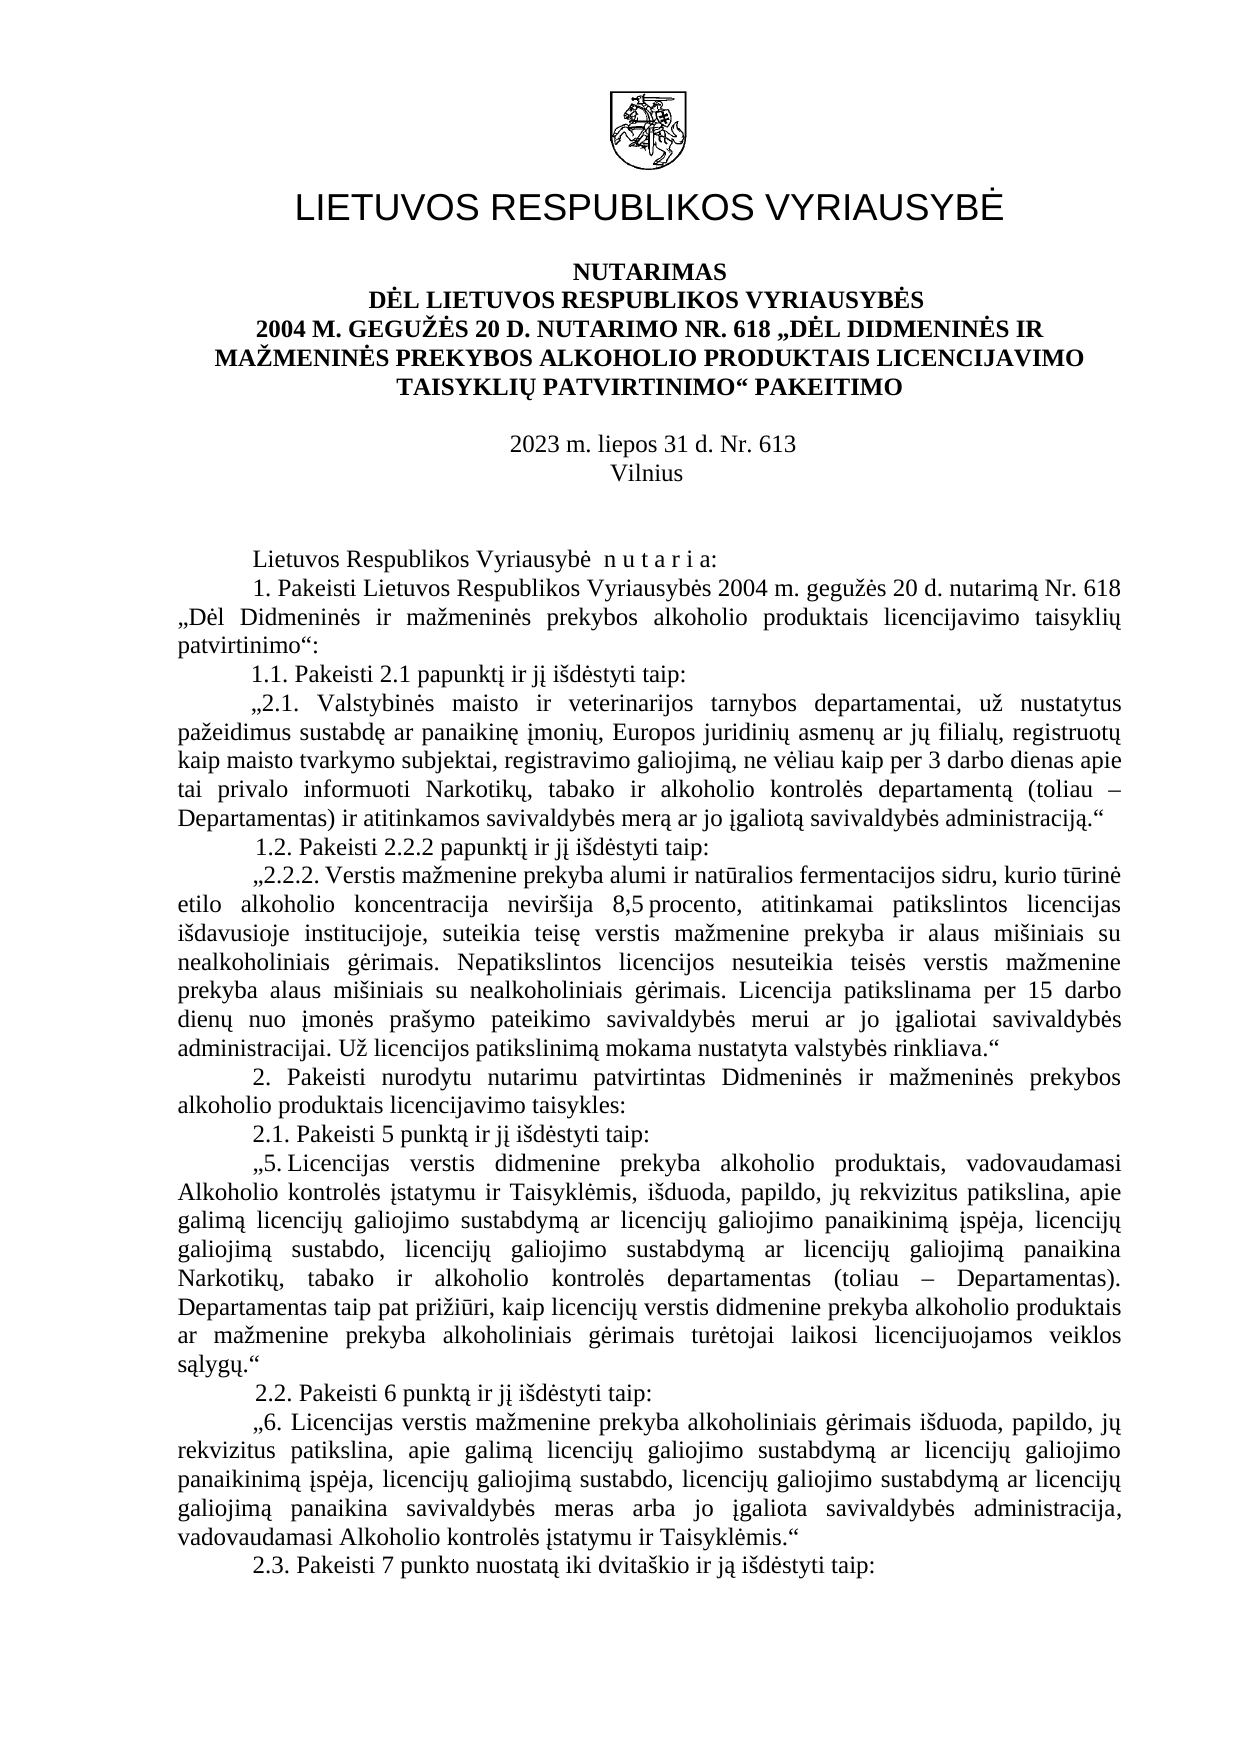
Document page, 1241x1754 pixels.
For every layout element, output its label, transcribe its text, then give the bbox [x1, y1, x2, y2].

text Lietuvos Respublikos Vyriausybė n u t a r i a: [177, 544, 1152, 573]
text Vilnius [177, 458, 1122, 487]
text nutarimas [177, 257, 1122, 286]
text 1. Pakeisti Lietuvos Respublikos Vyriausybės 2004 m. gegužės 20 d. nutarimą Nr. 618 „Dėl Didmeninės ir mažmeninės prekybos alkoholio produktais licencijavimo taisyklių patvirtinimo“: [177, 573, 1122, 659]
text 2.3. Pakeisti 7 punkto nuostatą iki dvitaškio ir ją išdėstyti taip: [177, 1551, 1122, 1579]
text 2. Pakeisti nurodytu nutarimu patvirtintas Didmeninės ir mažmeninės prekybos alkoholio produktais licencijavimo taisykles: [177, 1062, 1122, 1119]
text 1.2. Pakeisti 2.2.2 papunktį ir jį išdėstyti taip: [177, 832, 1122, 861]
text „5. Licencijas verstis didmenine prekyba alkoholio produktais, vadovaudamasi Alkoholio kontrolės įstatymu ir Taisyklėmis, išduoda, papildo, jų rekvizitus patikslina, apie galimą licencijų galiojimo sustabdymą ar licencijų galiojimo panaikinimą įspėja, licencijų galiojimą sustabdo, licencijų galiojimo sustabdymą ar licencijų galiojimą panaikina Narkotikų, tabako ir alkoholio kontrolės departamentas (toliau – Departamentas). Departamentas taip pat prižiūri, kaip licencijų verstis didmenine prekyba alkoholio produktais ar mažmenine prekyba alkoholiniais gėrimais turėtojai laikosi licencijuojamos veiklos sąlygų.“ [177, 1148, 1122, 1378]
text 2004 M. GEGUŽĖS 20 D. NUTARIMO NR. 618 „DĖL DIDMENINĖS IR MAŽMENINĖS PREKYBOS ALKOHOLIO PRODUKTAIS LICENCIJAVIMO TAISYKLIŲ PATVIRTINIMO“ PAKEITIMO [177, 314, 1122, 401]
text 2.1. Pakeisti 5 punktą ir jį išdėstyti taip: [177, 1119, 1152, 1148]
text „2.2.2. Verstis mažmenine prekyba alumi ir natūralios fermentacijos sidru, kurio tūrinė etilo alkoholio koncentracija neviršija 8,5 procento, atitinkamai patikslintos licencijas išdavusioje institucijoje, suteikia teisę verstis mažmenine prekyba ir alaus mišiniais su nealkoholiniais gėrimais. Nepatikslintos licencijos nesuteikia teisės verstis mažmenine prekyba alaus mišiniais su nealkoholiniais gėrimais. Licencija patikslinama per 15 darbo dienų nuo įmonės prašymo pateikimo savivaldybės merui ar jo įgaliotai savivaldybės administracijai. Už licencijos patikslinimą mokama nustatyta valstybės rinkliava.“ [177, 861, 1122, 1062]
text „6. Licencijas verstis mažmenine prekyba alkoholiniais gėrimais išduoda, papildo, jų rekvizitus patikslina, apie galimą licencijų galiojimo sustabdymą ar licencijų galiojimo panaikinimą įspėja, licencijų galiojimą sustabdo, licencijų galiojimo sustabdymą ar licencijų galiojimą panaikina savivaldybės meras arba jo įgaliota savivaldybės administracija, vadovaudamasi Alkoholio kontrolės įstatymu ir Taisyklėmis.“ [177, 1407, 1122, 1551]
text 1.1. Pakeisti 2.1 papunktį ir jį išdėstyti taip: [177, 659, 1122, 688]
text DĖL LIETUVOS RESPUBLIKOS VYRIAUSYBĖS [177, 286, 1122, 314]
text 2023 m. liepos 31 d. Nr. 613 [177, 429, 1122, 458]
text Lietuvos Respublikos Vyriausybė [177, 185, 1122, 228]
text „2.1. Valstybinės maisto ir veterinarijos tarnybos departamentai, už nustatytus pažeidimus sustabdę ar panaikinę įmonių, Europos juridinių asmenų ar jų filialų, registruotų kaip maisto tvarkymo subjektai, registravimo galiojimą, ne vėliau kaip per 3 darbo dienas apie tai privalo informuoti Narkotikų, tabako ir alkoholio kontrolės departamentą (toliau – Departamentas) ir atitinkamos savivaldybės merą ar jo įgaliotą savivaldybės administraciją.“ [177, 688, 1122, 832]
text 2.2. Pakeisti 6 punktą ir jį išdėstyti taip: [177, 1378, 1152, 1407]
